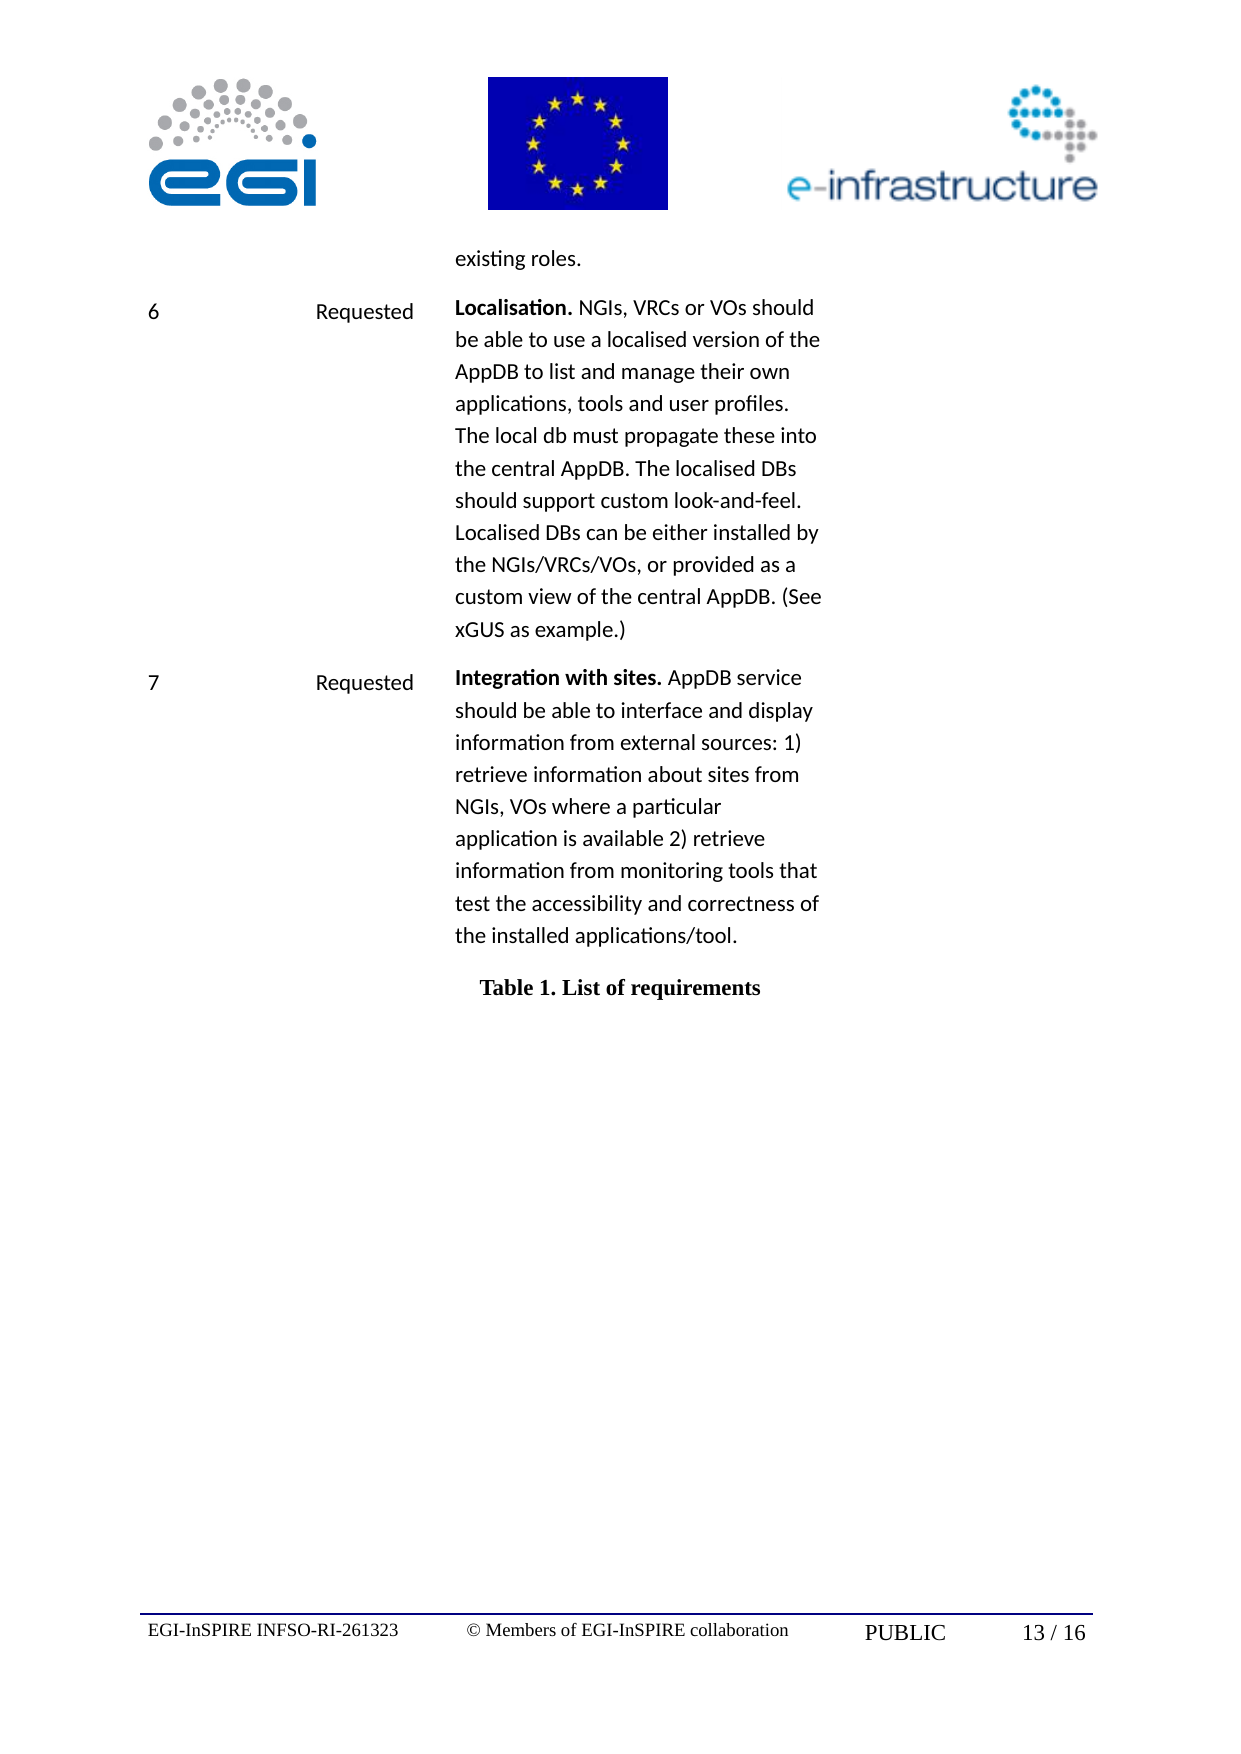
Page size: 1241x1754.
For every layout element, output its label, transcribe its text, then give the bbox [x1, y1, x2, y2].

table_cell [965, 664, 1104, 970]
picture [488, 77, 668, 210]
table_cell [196, 664, 304, 970]
table_cell [136, 244, 196, 293]
table_cell Integration with sites. AppDB service should be able to interface and display information from external sources: 1) retrieve information about sites from NGIs, VOs where a particular application is available 2) retrieve information from monitoring tools that test the accessibility and correctness of the installed applications/tool. [444, 664, 835, 970]
table_cell [835, 293, 965, 663]
table_cell Requested [304, 293, 444, 663]
table_cell Localisation. NGIs, VRCs or VOs should be able to use a localised version of the AppDB to list and manage their own applications, tools and user profiles. The local db must propagate these into the central AppDB. The localised DBs should support custom look-and-feel. Localised DBs can be either installed by the NGIs/VRCs/VOs, or provided as a custom view of the central AppDB. (See xGUS as example.) [444, 293, 835, 663]
picture [147, 77, 318, 208]
table_cell 6 [136, 293, 196, 663]
table_cell [835, 244, 965, 293]
table_cell 7 [136, 664, 196, 970]
table_cell [196, 244, 304, 293]
table_cell [965, 293, 1104, 663]
table_cell [965, 244, 1104, 293]
text Table 1. List of requirements [148, 974, 1092, 1000]
table_cell [835, 664, 965, 970]
picture [780, 77, 1106, 210]
table_cell Requested [304, 664, 444, 970]
table_cell [196, 293, 304, 663]
table_cell existing roles. [444, 244, 835, 293]
table_cell [304, 244, 444, 293]
